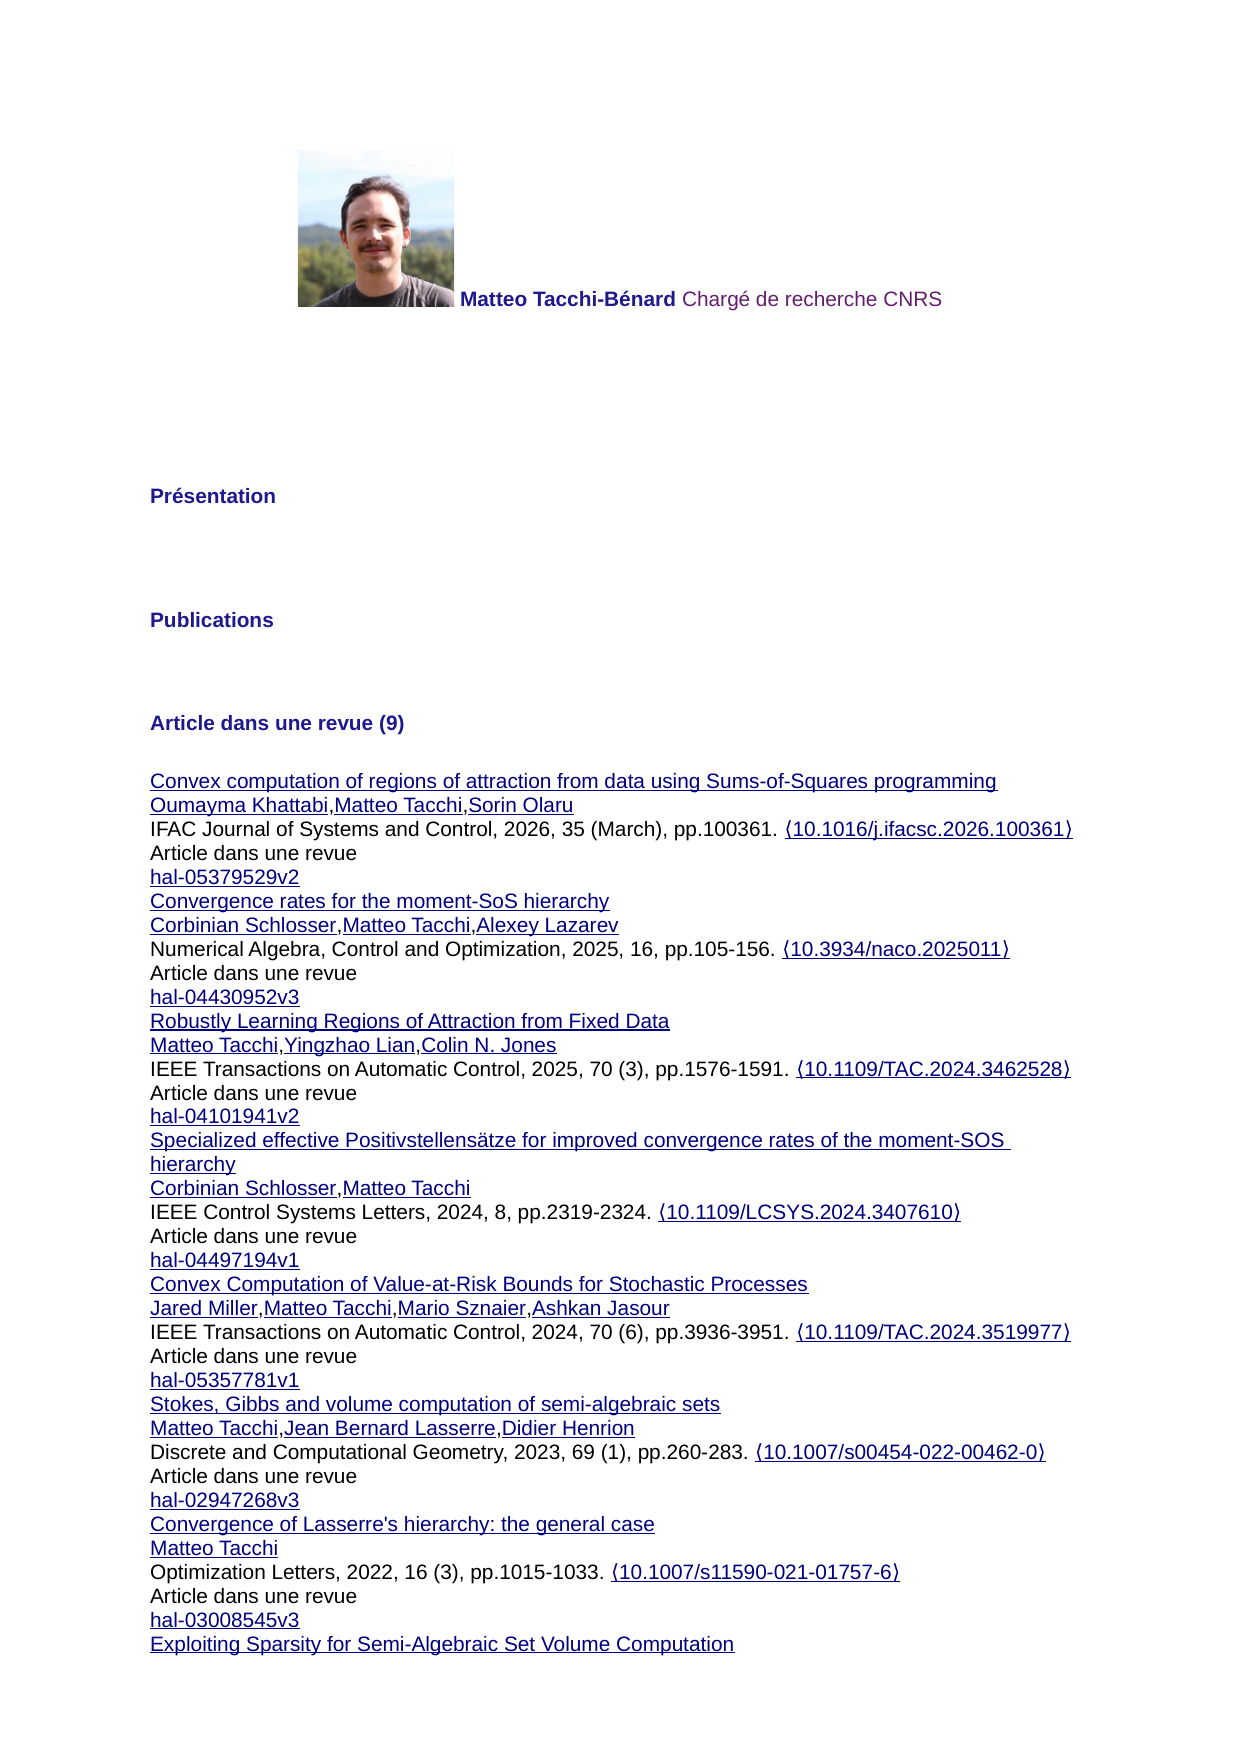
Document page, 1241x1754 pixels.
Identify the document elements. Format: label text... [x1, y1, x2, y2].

table_header Convex computation of regions of attraction from data using Sums-of-Squares programming Oumayma Khattabi,Matteo Tacchi,Sorin Olaru IFAC Journal of Systems and Control, 2026, 35 (March), pp.100361. ⟨10.1016/j.ifacsc.2026.100361⟩ Article dans une revue hal-05379529v2 [150, 769, 1090, 889]
table_cell Stokes, Gibbs and volume computation of semi-algebraic sets Matteo Tacchi,Jean Bernard Lasserre,Didier Henrion Discrete and Computational Geometry, 2023, 69 (1), pp.260-283. ⟨10.1007/s00454-022-00462-0⟩ Article dans une revue hal-02947268v3 [150, 1392, 1090, 1512]
picture [297, 150, 455, 307]
table_cell Convergence of Lasserre's hierarchy: the general case Matteo Tacchi Optimization Letters, 2022, 16 (3), pp.1015-1033. ⟨10.1007/s11590-021-01757-6⟩ Article dans une revue hal-03008545v3 [150, 1512, 1090, 1631]
table_cell Convex Computation of Value-at-Risk Bounds for Stochastic Processes Jared Miller,Matteo Tacchi,Mario Sznaier,Ashkan Jasour IEEE Transactions on Automatic Control, 2024, 70 (6), pp.3936-3951. ⟨10.1109/TAC.2024.3519977⟩ Article dans une revue hal-05357781v1 [150, 1272, 1090, 1392]
table_cell Convergence rates for the moment-SoS hierarchy Corbinian Schlosser,Matteo Tacchi,Alexey Lazarev Numerical Algebra, Control and Optimization, 2025, 16, pp.105-156. ⟨10.3934/naco.2025011⟩ Article dans une revue hal-04430952v3 [150, 889, 1090, 1008]
table_cell Robustly Learning Regions of Attraction from Fixed Data Matteo Tacchi,Yingzhao Lian,Colin N. Jones IEEE Transactions on Automatic Control, 2025, 70 (3), pp.1576-1591. ⟨10.1109/TAC.2024.3462528⟩ Article dans une revue hal-04101941v2 [150, 1009, 1090, 1128]
table_cell Exploiting Sparsity for Semi-Algebraic Set Volume Computation [150, 1631, 1090, 1655]
subtitle Présentation [150, 483, 1090, 507]
subtitle Article dans une revue (9) [150, 711, 1090, 734]
subtitle Publications [150, 607, 1090, 631]
subtitle Matteo Tacchi-Bénard Chargé de recherche CNRS [150, 150, 1090, 311]
table_cell Specialized effective Positivstellensätze for improved convergence rates of the moment-SOS hierarchy Corbinian Schlosser,Matteo Tacchi IEEE Control Systems Letters, 2024, 8, pp.2319-2324. ⟨10.1109/LCSYS.2024.3407610⟩ Article dans une revue hal-04497194v1 [150, 1128, 1090, 1272]
